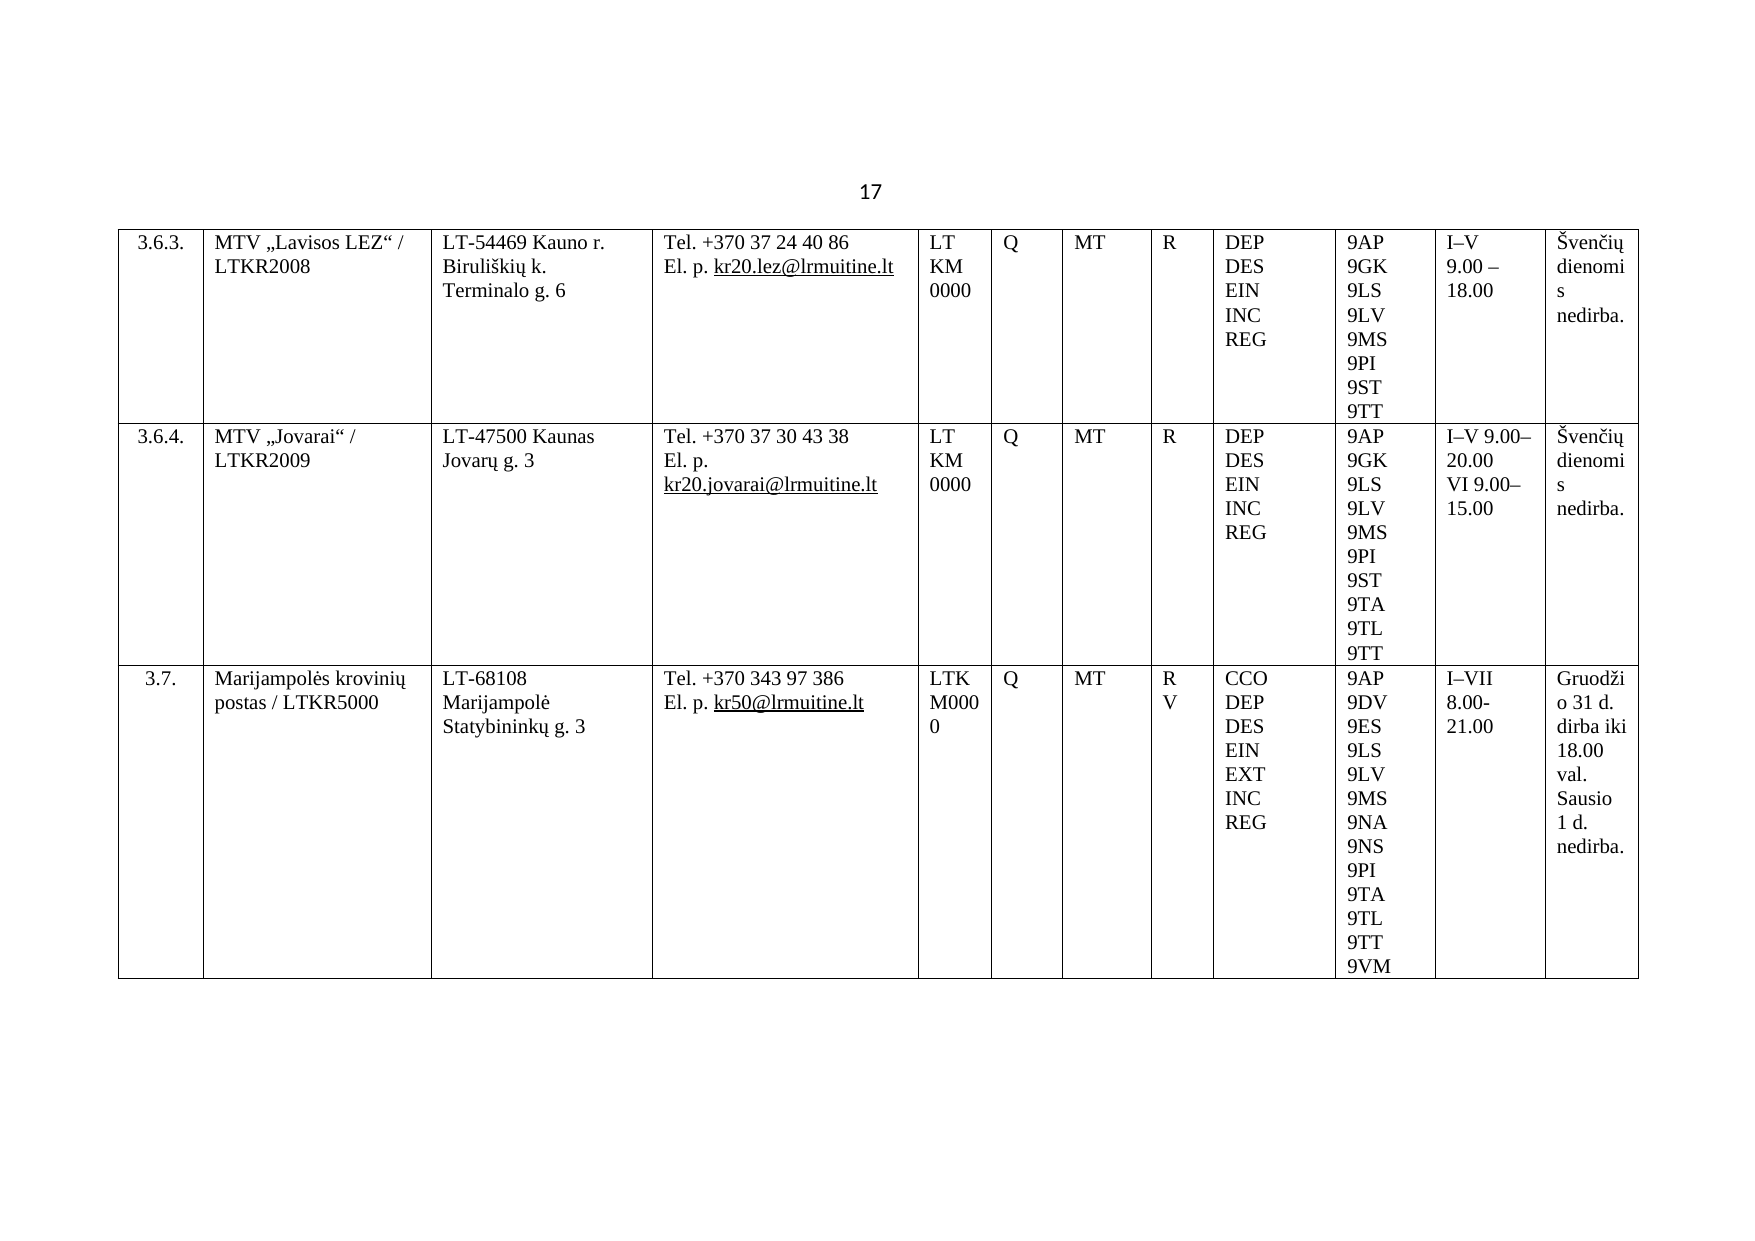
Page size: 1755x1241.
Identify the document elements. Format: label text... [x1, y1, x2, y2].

table_cell Q [992, 666, 1062, 978]
table_cell MT [1063, 230, 1151, 423]
table_cell DEP DES EIN INC REG [1214, 230, 1335, 423]
table_cell 9AP 9GK 9LS 9LV 9MS 9PI 9ST 9TA 9TL 9TT [1336, 424, 1435, 664]
table_cell Švenčių dienomis nedirba. [1546, 424, 1638, 664]
table_cell R [1152, 230, 1213, 423]
table_cell 9AP 9DV 9ES 9LS 9LV 9MS 9NA 9NS 9PI 9TA 9TL 9TT 9VM [1336, 666, 1435, 978]
table_cell MTV „Jovarai“ / LTKR2009 [204, 424, 431, 664]
table_cell R [1152, 424, 1213, 664]
table_cell Švenčių dienomis nedirba. [1546, 230, 1638, 423]
table_cell MT [1063, 424, 1151, 664]
table_cell LTKM0000 [919, 666, 991, 978]
table_cell 3.6.3. [119, 230, 203, 423]
table_cell I–V 9.00 – 18.00 [1436, 230, 1545, 423]
table_cell 3.6.4. [119, 424, 203, 664]
table_cell I–VII 8.00-21.00 [1436, 666, 1545, 978]
table_cell MTV „Lavisos LEZ“ / LTKR2008 [204, 230, 431, 423]
table_cell LT-54469 Kauno r. Biruliškių k. Terminalo g. 6 [432, 230, 652, 423]
table_cell Gruodžio 31 d. dirba iki 18.00 val. Sausio 1 d. nedirba. [1546, 666, 1638, 978]
table_cell LT KM 0000 [919, 230, 991, 423]
table_cell MT [1063, 666, 1151, 978]
table_cell CCO DEP DES EIN EXT INC REG [1214, 666, 1335, 978]
table_cell Tel. +370 37 30 43 38 El. p. kr20.jovarai@lrmuitine.lt [653, 424, 918, 664]
table_cell DEP DES EIN INC REG [1214, 424, 1335, 664]
table_cell 9AP 9GK 9LS 9LV 9MS 9PI 9ST 9TT [1336, 230, 1435, 423]
table_cell Q [992, 424, 1062, 664]
table_cell I–V 9.00–20.00 VI 9.00–15.00 [1436, 424, 1545, 664]
table_cell 3.7. [119, 666, 203, 978]
table_cell Q [992, 230, 1062, 423]
table_cell Tel. +370 37 24 40 86 El. p. kr20.lez@lrmuitine.lt [653, 230, 918, 423]
table_cell Tel. +370 343 97 386 El. p. kr50@lrmuitine.lt [653, 666, 918, 978]
table_cell R V [1152, 666, 1213, 978]
table_cell Marijampolės krovinių postas / LTKR5000 [204, 666, 431, 978]
table_cell LT-47500 Kaunas Jovarų g. 3 [432, 424, 652, 664]
table_cell LT KM 0000 [919, 424, 991, 664]
table_cell LT-68108 Marijampolė Statybininkų g. 3 [432, 666, 652, 978]
